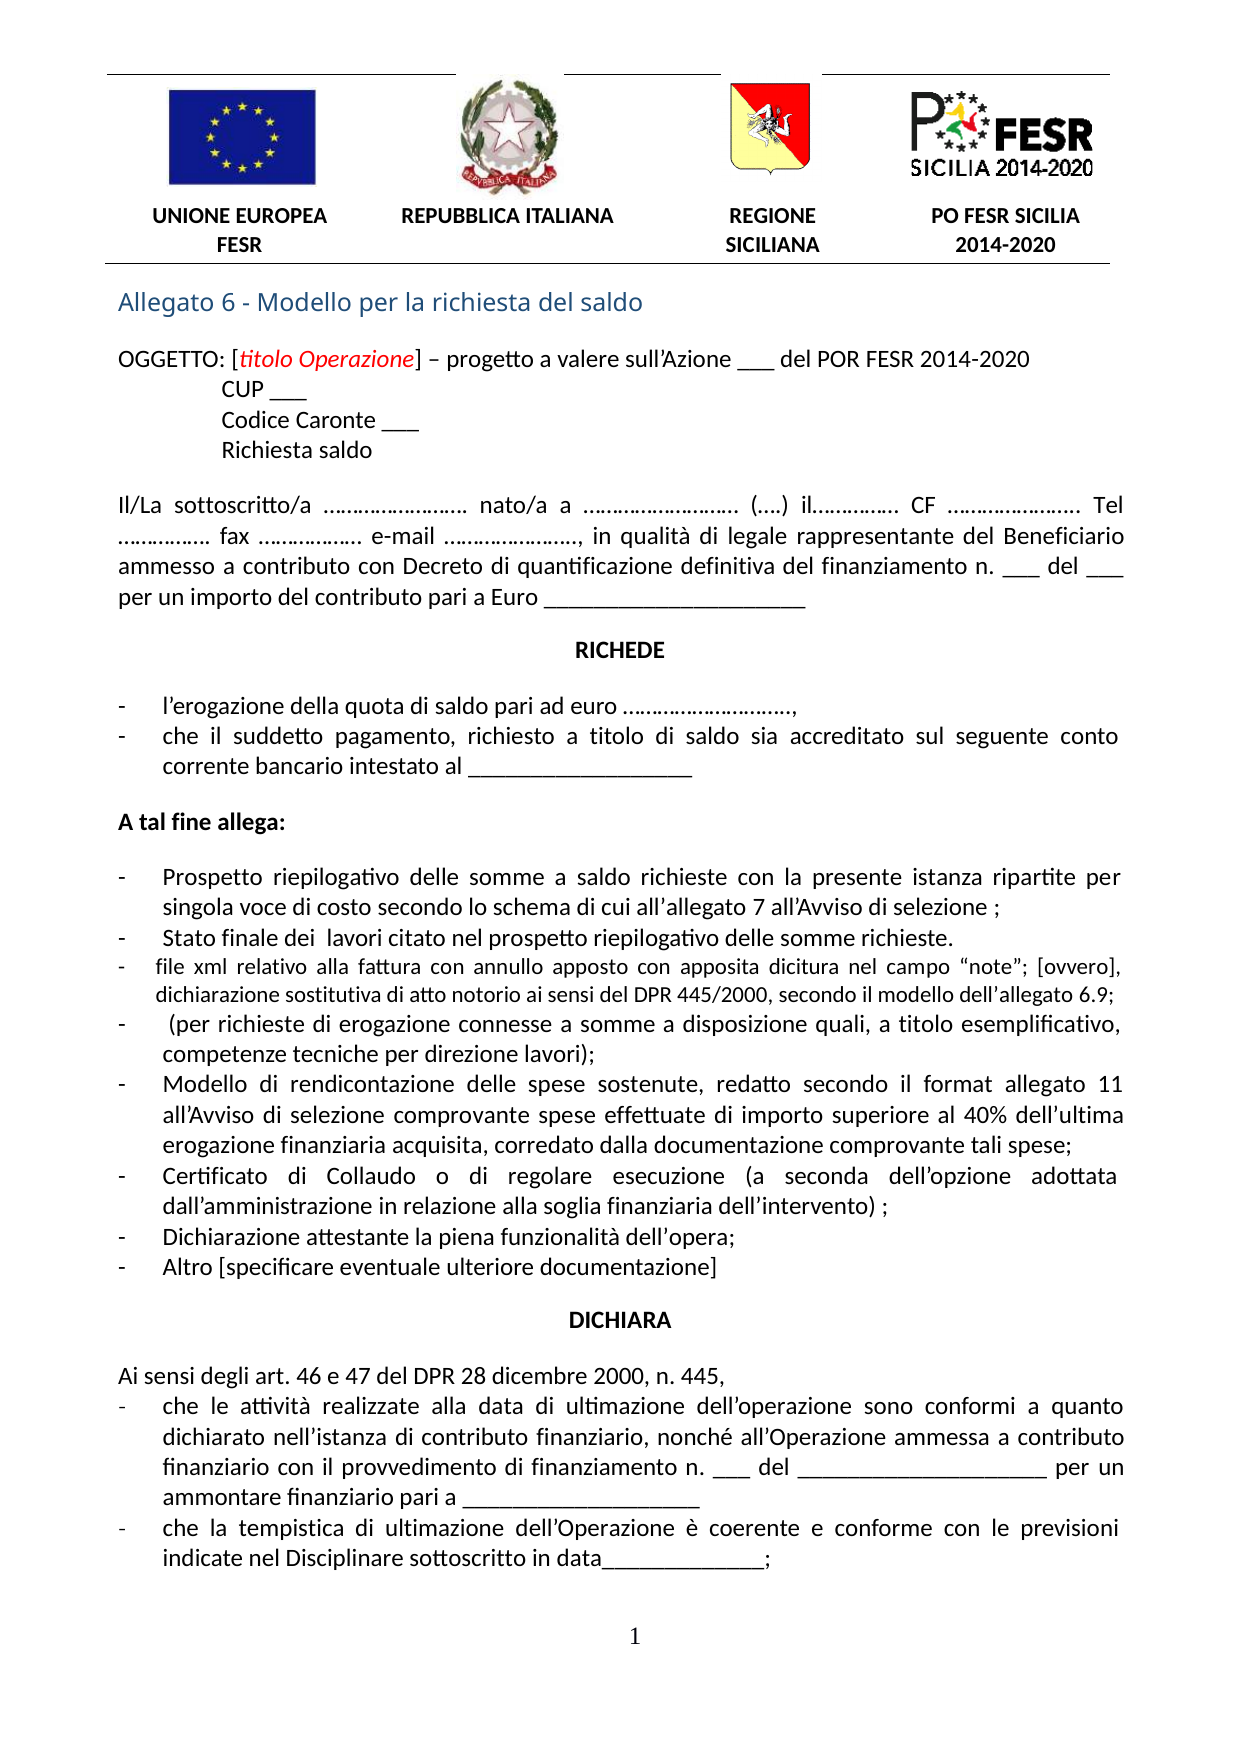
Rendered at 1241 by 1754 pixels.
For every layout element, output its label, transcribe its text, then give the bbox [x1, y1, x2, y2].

picture [456, 74, 564, 200]
text REGIONE SICILIANA [723, 202, 822, 258]
text DICHIARA [569, 1304, 1154, 1335]
text - (per richieste di erogazione connesse a somme a disposizione quali, a titolo esemplificativo, competenze tecniche per direzione lavori); [118, 1008, 1127, 1068]
picture [911, 91, 1093, 176]
text Allegato 6 - Modello per la richiesta del saldo [118, 284, 1154, 318]
text PO FESR SICILIA 2014-2020 [928, 202, 1082, 258]
text - l’erogazione della quota di saldo pari ad euro ……………………….., [118, 690, 1154, 720]
text UNIONE EUROPEA REPUBBLICA ITALIANA FESR [152, 202, 618, 258]
text Ai sensi degli art. 46 e 47 del DPR 28 dicembre 2000, n. 445, [118, 1360, 1154, 1391]
text - Dichiarazione attestante la piena funzionalità dell’opera; - Altro [specificare eventuale ulteriore documentazione] [118, 1221, 742, 1282]
text Codice Caronte ___ Richiesta saldo [221, 404, 426, 464]
text Il/La sottoscritto/a ……………………. nato/a a ……………………… (….) il…………… CF ………………….. Tel ……………. fax ……………… e-mail ………………….., in qualità di legale rappresentante del Beneficiario ammesso a contributo con Decreto di quantificazione definitiva del finanziamento n. ___ del ___ per un importo del contributo pari a Euro _____________________ [118, 489, 1124, 612]
text - Modello di rendicontazione delle spese sostenute, redatto secondo il format allegato 11 all’Avviso di selezione comprovante spese effettuate di importo superiore al 40% dell’ultima erogazione finanziaria acquisita, corredato dalla documentazione comprovante tali spese; [118, 1068, 1124, 1160]
text - che le attività realizzate alla data di ultimazione dell’operazione sono conformi a quanto dichiarato nell’istanza di contributo finanziario, nonché all’Operazione ammessa a contributo finanziario con il provvedimento di finanziamento n. ___ del ____________________ per un ammontare finanziario pari a ___________________ [118, 1391, 1124, 1512]
text - Certificato di Collaudo o di regolare esecuzione (a seconda dell’opzione adottata dall’amministrazione in relazione alla soglia finanziaria dell’intervento) ; [118, 1160, 1127, 1221]
text - che il suddetto pagamento, richiesto a titolo di saldo sia accreditato sul seguente conto corrente bancario intestato al __________________ [118, 720, 1127, 781]
picture [721, 74, 822, 182]
picture [166, 87, 318, 187]
text - Stato finale dei lavori citato nel prospetto riepilogativo delle somme richieste. [118, 922, 1154, 952]
text - che la tempistica di ultimazione dell’Operazione è coerente e conforme con le previsioni indicate nel Disciplinare sottoscritto in data_____________; [118, 1512, 1127, 1572]
text RICHEDE [575, 634, 1154, 665]
text A tal fine allega: [118, 806, 1154, 836]
text OGGETTO: [titolo Operazione] – progetto a valere sull’Azione ___ del POR FESR 2014-2020 CUP ___ [118, 343, 1040, 404]
text - file xml relativo alla fattura con annullo apposto con apposita dicitura nel campo “note”; [ovvero], dichiarazione sostitutiva di atto notorio ai sensi del DPR 445/2000, secondo il modello dell’allegato 6.9; [118, 952, 1128, 1008]
text - Prospetto riepilogativo delle somme a saldo richieste con la presente istanza ripartite per singola voce di costo secondo lo schema di cui all’allegato 7 all’Avviso di selezione ; [118, 861, 1128, 922]
